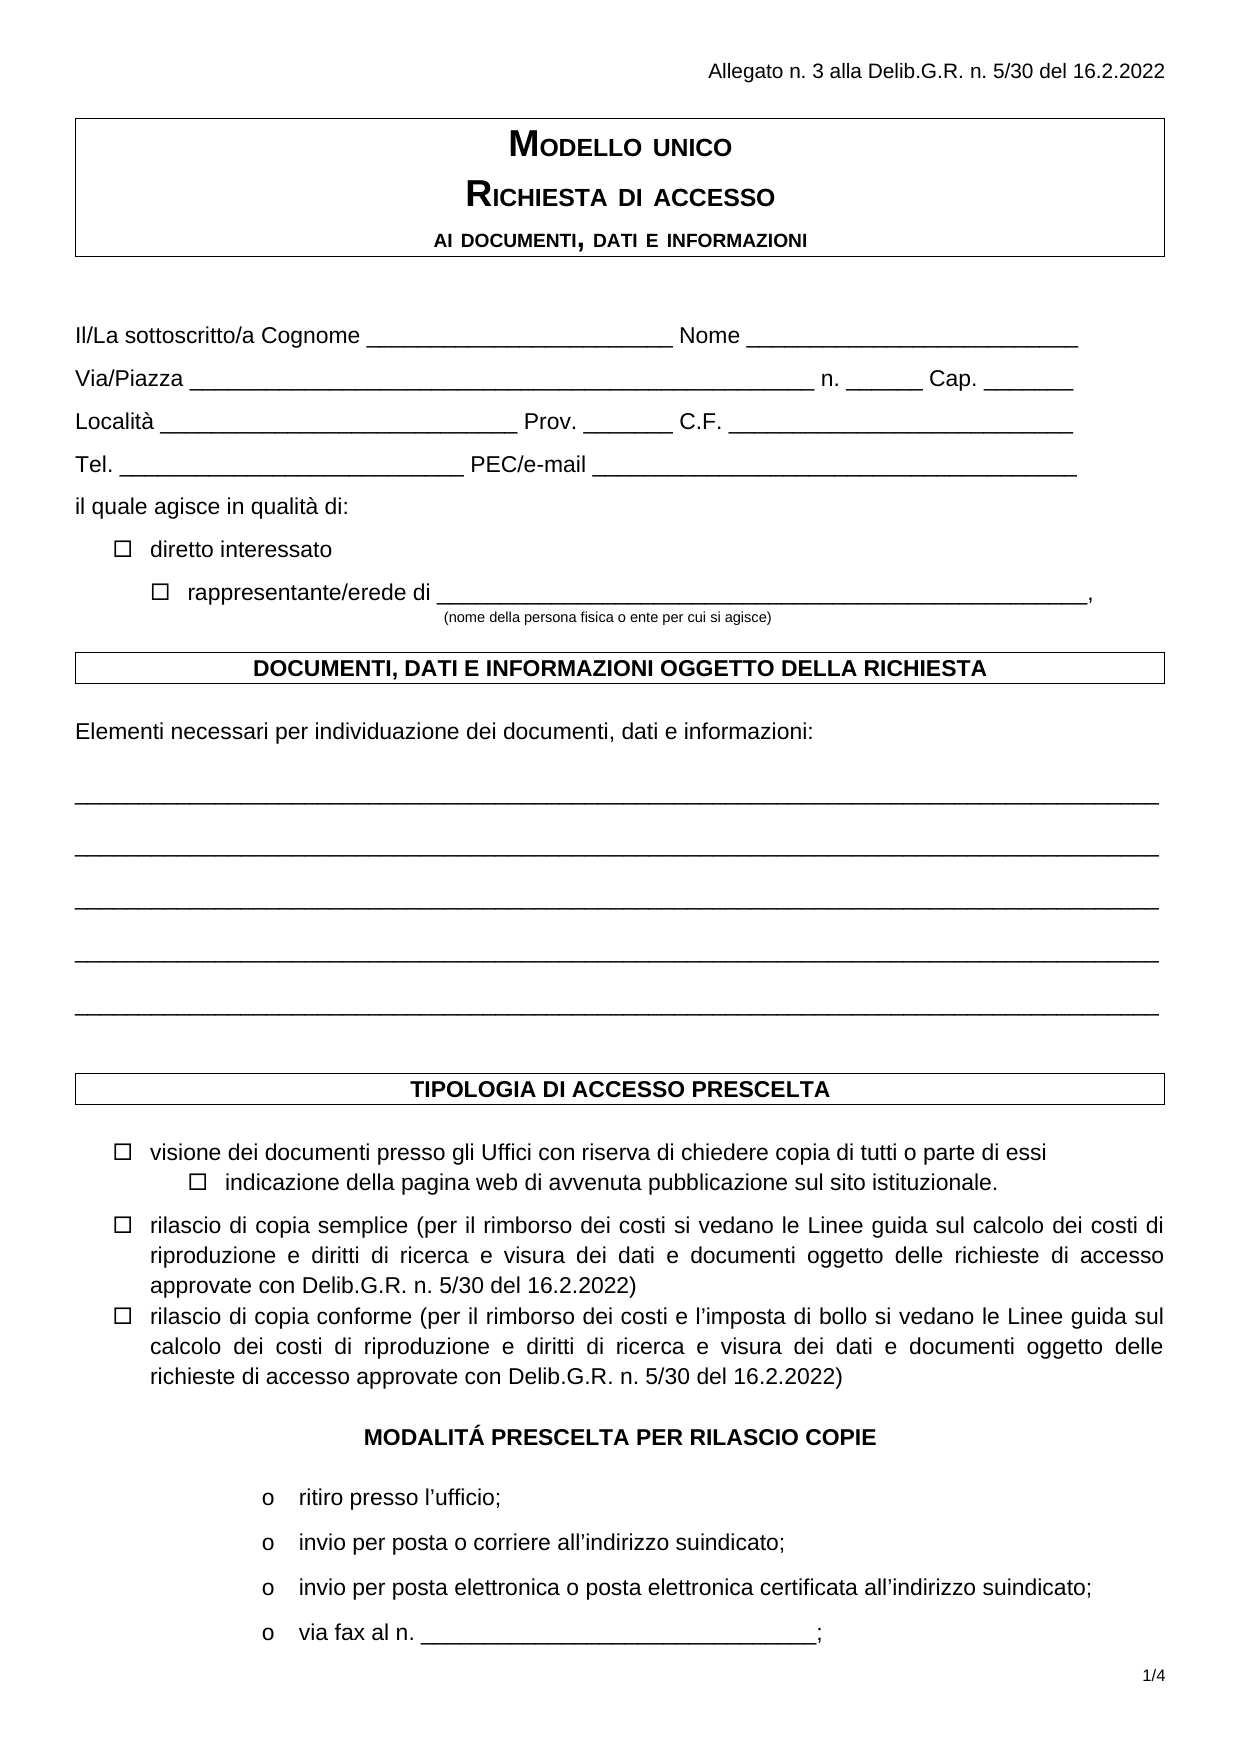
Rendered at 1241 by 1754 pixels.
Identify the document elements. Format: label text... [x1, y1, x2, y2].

list invio per posta o corriere all’indirizzo suindicato; [261, 1529, 1165, 1557]
text (nome della persona fisica o ente per cui si agisce) [370, 609, 1165, 635]
text ai documenti, dati e informazioni [76, 217, 1164, 256]
text Elementi necessari per individuazione dei documenti, dati e informazioni: [75, 718, 1165, 745]
text DOCUMENTI, DATI E INFORMAZIONI OGGETTO DELLA RICHIESTA [76, 653, 1164, 683]
list via fax al n. _______________________________; [261, 1619, 1165, 1647]
list indicazione della pagina web di avvenuta pubblicazione sul sito istituzionale. [187, 1169, 1165, 1196]
text Modello unico [76, 119, 1164, 164]
text Il/La sottoscritto/a Cognome ________________________ Nome __________________________ [75, 322, 1165, 349]
text _____________________________________________________________________________________ [75, 779, 1165, 805]
list diretto interessato [112, 536, 1165, 562]
text Via/Piazza _________________________________________________ n. ______ Cap. _______ [75, 365, 1165, 392]
list rilascio di copia semplice (per il rimborso dei costi si vedano le Linee guida sul calcolo dei costi di riproduzione e diritti di ricerca e visura dei dati e documenti oggetto delle richieste di accesso approvate con Delib.G.R. n. 5/30 del 16.2.2022) [112, 1212, 1165, 1299]
text _____________________________________________________________________________________ [75, 937, 1165, 963]
text MODALITÁ PRESCELTA PER RILASCIO COPIE [75, 1423, 1165, 1450]
text _____________________________________________________________________________________ [75, 989, 1165, 1016]
list rilascio di copia conforme (per il rimborso dei costi e l’imposta di bollo si vedano le Linee guida sul calcolo dei costi di riproduzione e diritti di ricerca e visura dei dati e documenti oggetto delle richieste di accesso approvate con Delib.G.R. n. 5/30 del 16.2.2022) [112, 1303, 1165, 1389]
text Tel. ___________________________ PEC/e-mail ______________________________________ [75, 451, 1165, 477]
text Richiesta di accesso [76, 168, 1164, 214]
list visione dei documenti presso gli Uffici con riserva di chiedere copia di tutti o parte di essi [112, 1139, 1165, 1166]
list rappresentante/erede di ___________________________________________________, [150, 579, 1165, 605]
list ritiro presso l’ufficio; [261, 1484, 1165, 1512]
text TIPOLOGIA DI ACCESSO PRESCELTA [76, 1074, 1164, 1104]
text Località ____________________________ Prov. _______ C.F. ___________________________ [75, 408, 1165, 434]
text il quale agisce in qualità di: [75, 493, 1165, 520]
list invio per posta elettronica o posta elettronica certificata all’indirizzo suindicato; [261, 1574, 1165, 1602]
text __________________________________________________________________________________________________________________________________________________________________________ [75, 831, 1165, 911]
